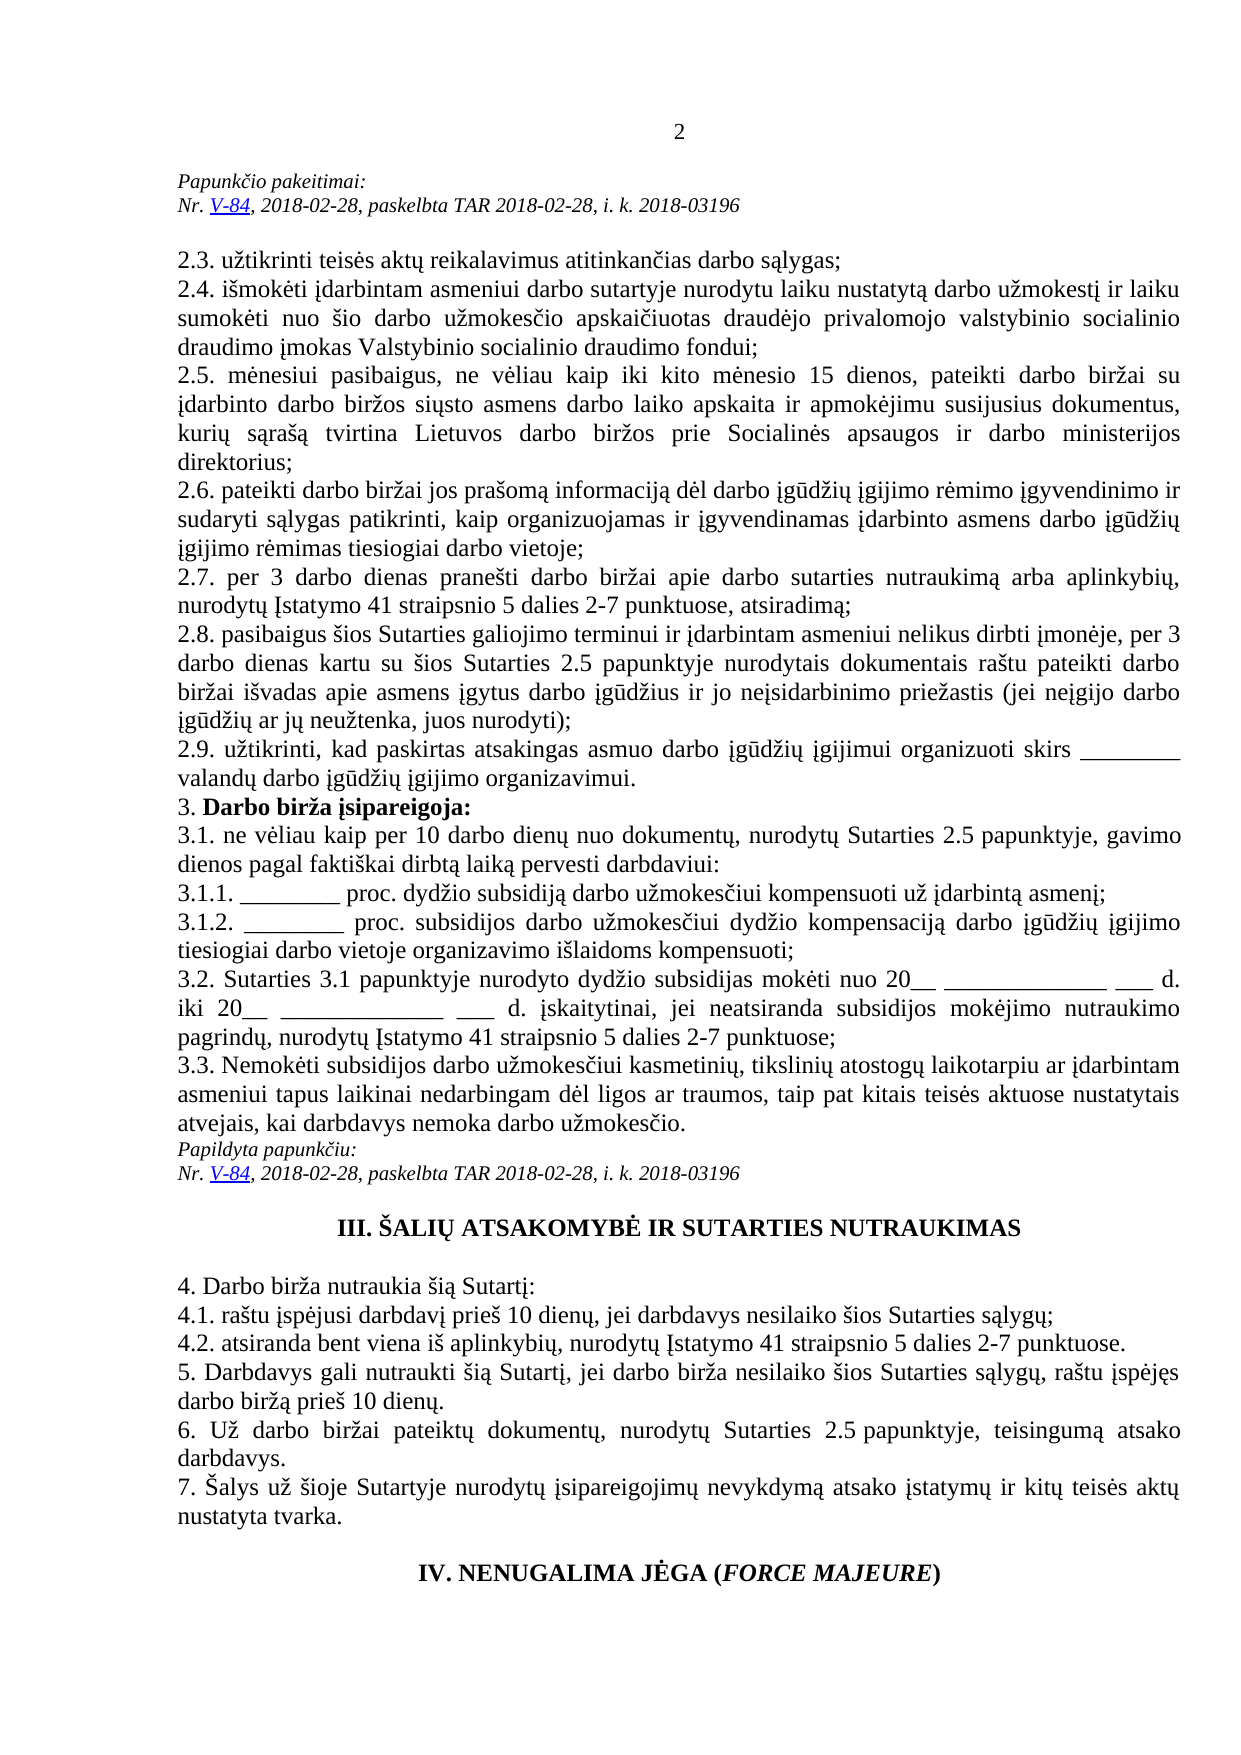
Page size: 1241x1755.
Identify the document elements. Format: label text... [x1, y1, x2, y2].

text 3. Darbo birža įsipareigoja: [177, 792, 1181, 820]
text 5. Darbdavys gali nutraukti šią Sutartį, jei darbo birža nesilaiko šios Sutarties sąlygų, raštu įspėjęs darbo biržą prieš 10 dienų. [177, 1357, 1181, 1415]
text Nr. V-84, 2018-02-28, paskelbta TAR 2018-02-28, i. k. 2018-03196 [177, 1161, 1181, 1185]
text Nr. V-84, 2018-02-28, paskelbta TAR 2018-02-28, i. k. 2018-03196 [177, 193, 1181, 217]
text 4.1. raštu įspėjusi darbdavį prieš 10 dienų, jei darbdavys nesilaiko šios Sutarties sąlygų; [177, 1300, 1181, 1328]
text Papunkčio pakeitimai: [177, 168, 1181, 193]
text 3.1.1. ________ proc. dydžio subsidiją darbo užmokesčiui kompensuoti už įdarbintą asmenį; [177, 878, 1181, 907]
text 3.3. Nemokėti subsidijos darbo užmokesčiui kasmetinių, tikslinių atostogų laikotarpiu ar įdarbintam asmeniui tapus laikinai nedarbingam dėl ligos ar traumos, taip pat kitais teisės aktuose nustatytais atvejais, kai darbdavys nemoka darbo užmokesčio. [177, 1050, 1181, 1137]
text 3.2. Sutarties 3.1 papunktyje nurodyto dydžio subsidijas mokėti nuo 20__ _____________ ___ d. iki 20__ _____________ ___ d. įskaitytinai, jei neatsiranda subsidijos mokėjimo nutraukimo pagrindų, nurodytų Įstatymo 41 straipsnio 5 dalies 2-7 punktuose; [177, 964, 1181, 1050]
text 2.8. pasibaigus šios Sutarties galiojimo terminui ir įdarbintam asmeniui nelikus dirbti įmonėje, per 3 darbo dienas kartu su šios Sutarties 2.5 papunktyje nurodytais dokumentais raštu pateikti darbo biržai išvadas apie asmens įgytus darbo įgūdžius ir jo neįsidarbinimo priežastis (jei neįgijo darbo įgūdžių ar jų neužtenka, juos nurodyti); [177, 619, 1181, 734]
text Papildyta papunkčiu: [177, 1137, 1181, 1161]
text 2.7. per 3 darbo dienas pranešti darbo biržai apie darbo sutarties nutraukimą arba aplinkybių, nurodytų Įstatymo 41 straipsnio 5 dalies 2-7 punktuose, atsiradimą; [177, 562, 1181, 619]
text 4.2. atsiranda bent viena iš aplinkybių, nurodytų Įstatymo 41 straipsnio 5 dalies 2-7 punktuose. [177, 1328, 1181, 1357]
text 3.1. ne vėliau kaip per 10 darbo dienų nuo dokumentų, nurodytų Sutarties 2.5 papunktyje, gavimo dienos pagal faktiškai dirbtą laiką pervesti darbdaviui: [177, 820, 1181, 878]
text 2.9. užtikrinti, kad paskirtas atsakingas asmuo darbo įgūdžių įgijimui organizuoti skirs ________ valandų darbo įgūdžių įgijimo organizavimui. [177, 734, 1181, 792]
text 2.5. mėnesiui pasibaigus, ne vėliau kaip iki kito mėnesio 15 dienos, pateikti darbo biržai su įdarbinto darbo biržos siųsto asmens darbo laiko apskaita ir apmokėjimu susijusius dokumentus, kurių sąrašą tvirtina Lietuvos darbo biržos prie Socialinės apsaugos ir darbo ministerijos direktorius; [177, 360, 1181, 475]
text 6. Už darbo biržai pateiktų dokumentų, nurodytų Sutarties 2.5 papunktyje, teisingumą atsako darbdavys. [177, 1415, 1181, 1472]
text 4. Darbo birža nutraukia šią Sutartį: [177, 1271, 1181, 1300]
text 2.4. išmokėti įdarbintam asmeniui darbo sutartyje nurodytu laiku nustatytą darbo užmokestį ir laiku sumokėti nuo šio darbo užmokesčio apskaičiuotas draudėjo privalomojo valstybinio socialinio draudimo įmokas Valstybinio socialinio draudimo fondui; [177, 274, 1181, 360]
text 7. Šalys už šioje Sutartyje nurodytų įsipareigojimų nevykdymą atsako įstatymų ir kitų teisės aktų nustatyta tvarka. [177, 1472, 1181, 1530]
text 2.6. pateikti darbo biržai jos prašomą informaciją dėl darbo įgūdžių įgijimo rėmimo įgyvendinimo ir sudaryti sąlygas patikrinti, kaip organizuojamas ir įgyvendinamas įdarbinto asmens darbo įgūdžių įgijimo rėmimas tiesiogiai darbo vietoje; [177, 475, 1181, 562]
text 3.1.2. ________ proc. subsidijos darbo užmokesčiui dydžio kompensaciją darbo įgūdžių įgijimo tiesiogiai darbo vietoje organizavimo išlaidoms kompensuoti; [177, 907, 1181, 964]
text III. ŠALIŲ ATSAKOMYBĖ IR SUTARTIES NUTRAUKIMAS [177, 1213, 1181, 1242]
text 2.3. užtikrinti teisės aktų reikalavimus atitinkančias darbo sąlygas; [177, 245, 1181, 274]
text IV. NENUGALIMA JĖGA (FORCE MAJEURE) [177, 1558, 1181, 1587]
